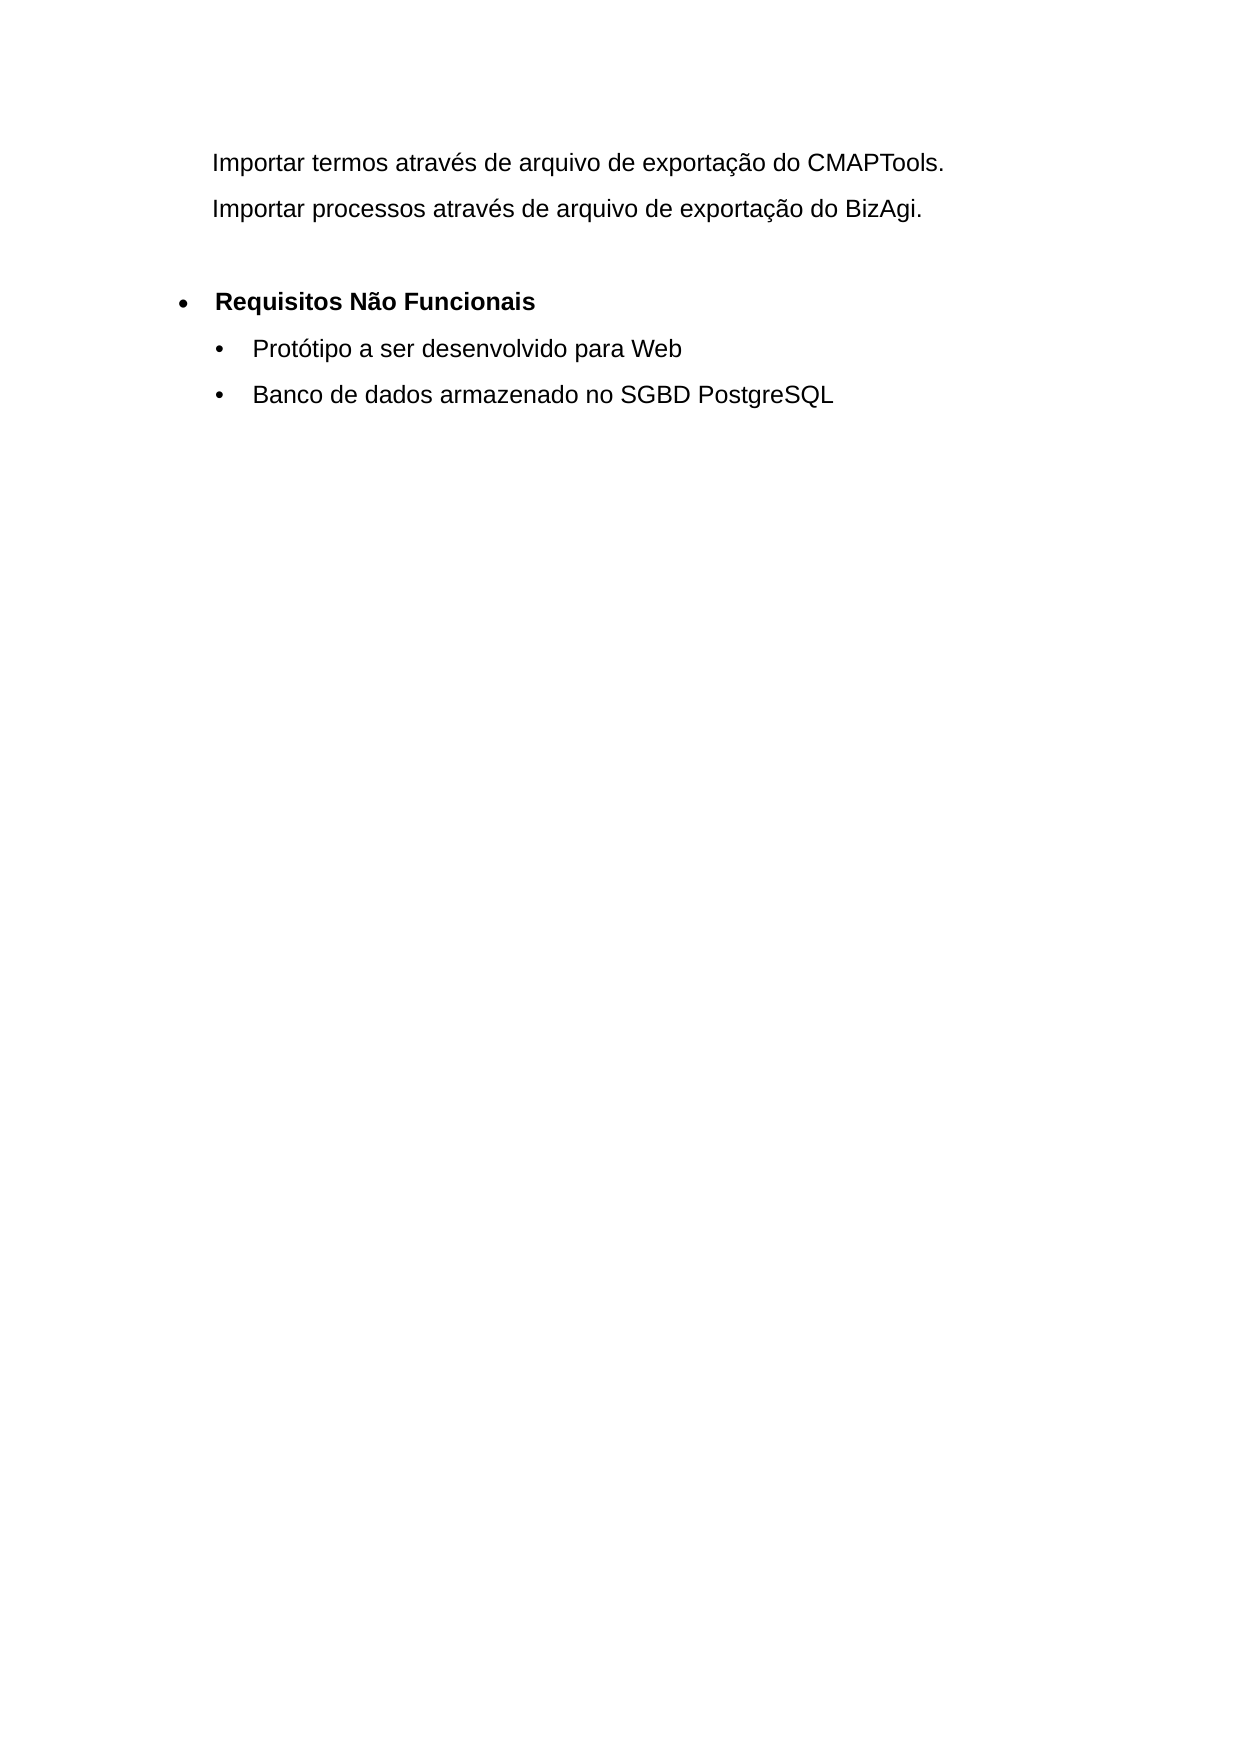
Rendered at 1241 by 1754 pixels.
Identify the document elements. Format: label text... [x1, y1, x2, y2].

text Importar processos através de arquivo de exportação do BizAgi. [177, 194, 1063, 223]
text • Banco de dados armazenado no SGBD PostgreSQL [215, 380, 1063, 409]
list Requisitos Não Funcionais [177, 287, 1063, 316]
text Importar termos através de arquivo de exportação do CMAPTools. [177, 148, 1063, 176]
text • Protótipo a ser desenvolvido para Web [215, 334, 1063, 363]
